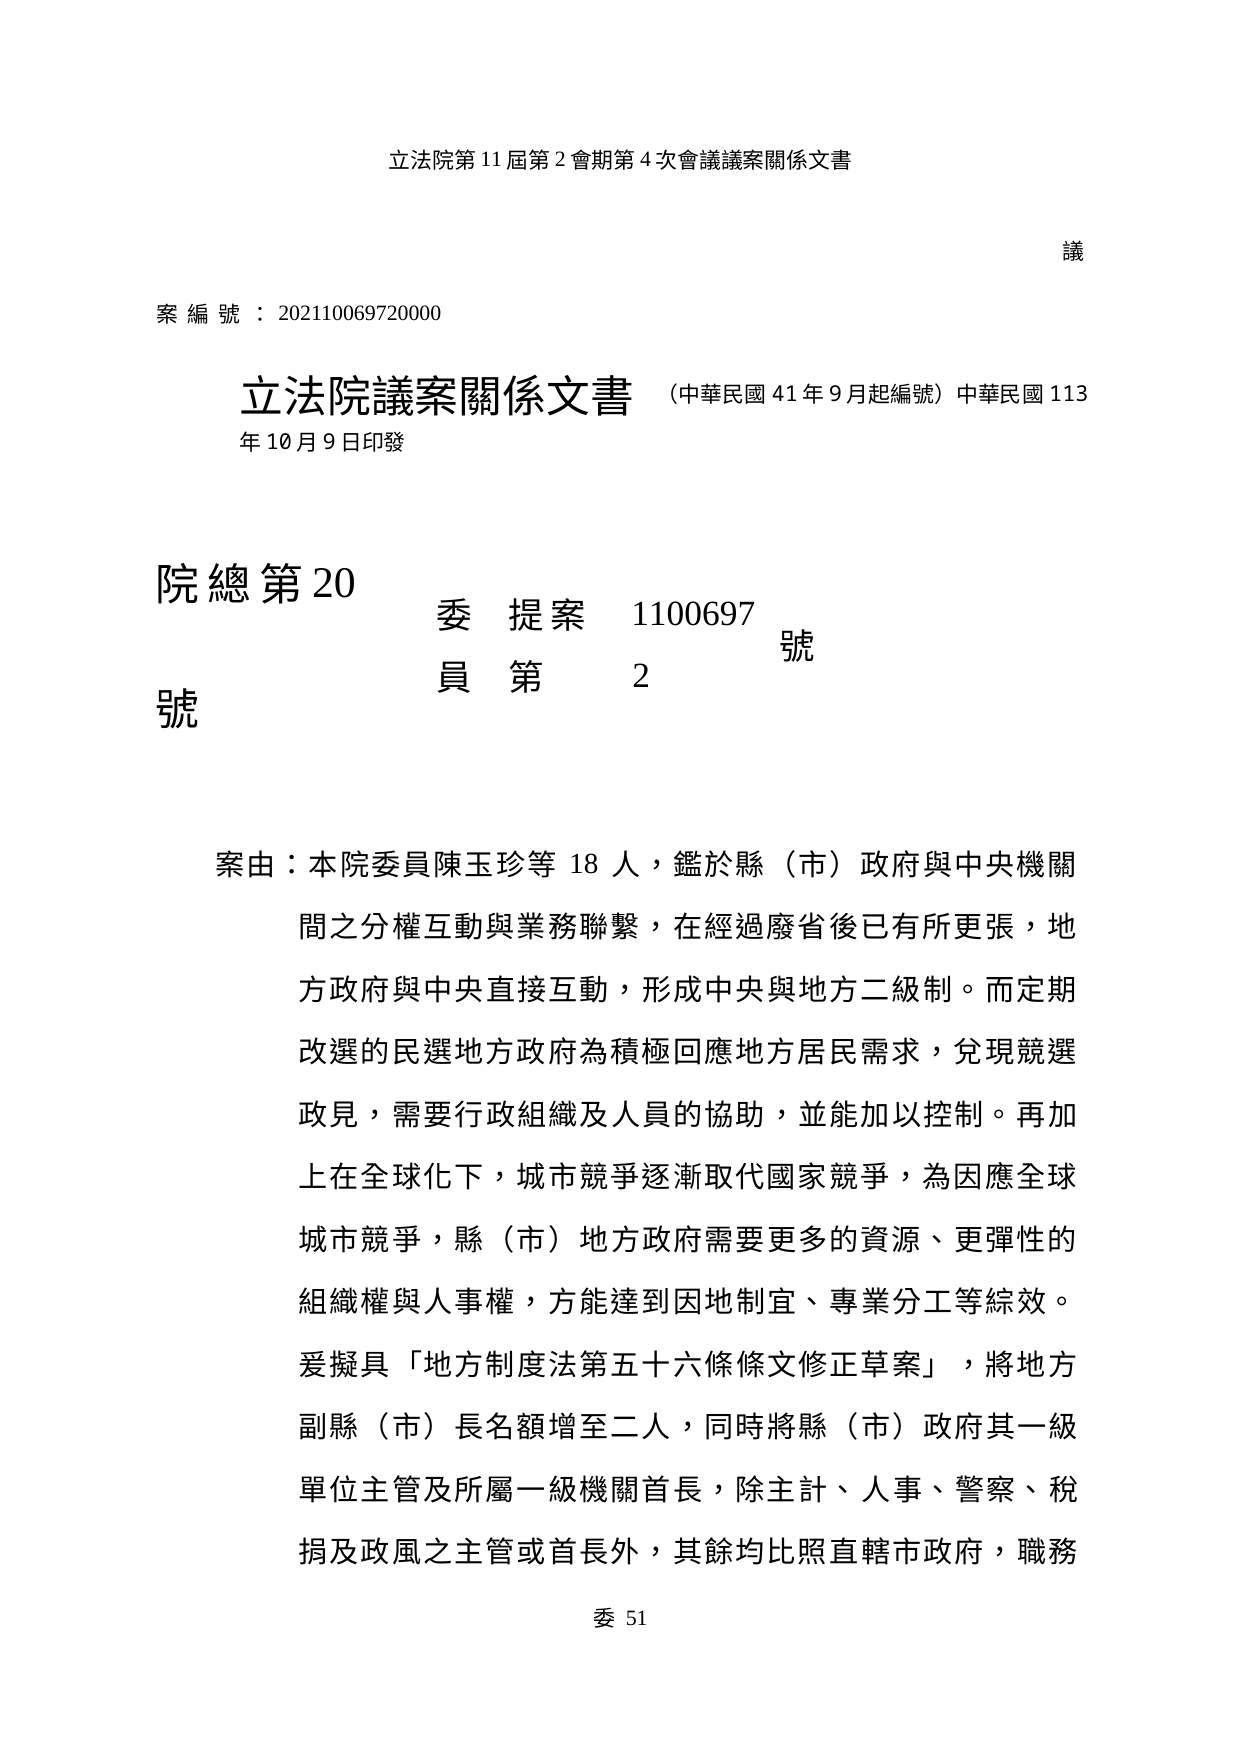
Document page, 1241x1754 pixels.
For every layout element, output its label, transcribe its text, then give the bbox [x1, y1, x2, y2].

text 立法院議案關係文書 （中華民國41年9月起編號）中華民國113年10月9日印發 [239, 361, 1089, 456]
text 案由：本院委員陳玉珍等18人，鑑於縣（市）政府與中央機關間之分權互動與業務聯繫，在經過廢省後已有所更張，地方政府與中央直接互動，形成中央與地方二級制。而定期改選的民選地方政府為積極回應地方居民需求，兌現競選政見，需要行政組織及人員的協助，並能加以控制。再加上在全球化下，城市競爭逐漸取代國家競爭，為因應全球城市競爭，縣（市）地方政府需要更多的資源、更彈性的組織權與人事權，方能達到因地制宜、專業分工等綜效。爰擬具「地方制度法第五十六條條文修正草案」，將地方副縣（市）長名額增至二人，同時將縣（市）政府其一級單位主管及所屬一級機關首長，除主計、人事、警察、稅捐及政風之主管或首長外，其餘均比照直轄市政府，職務 [206, 831, 1089, 1581]
table_header [809, 638, 813, 659]
text 議案編號：202110069720000 [151, 219, 1089, 344]
table_header [814, 519, 828, 769]
table_header 11006972 [609, 519, 772, 769]
table_header [809, 519, 813, 636]
table_header 提案第 [503, 519, 608, 769]
table_header 院總第20號 [151, 519, 388, 769]
table_header [809, 660, 813, 769]
table_header 號 [772, 519, 809, 769]
table_header 委員 [388, 519, 502, 769]
